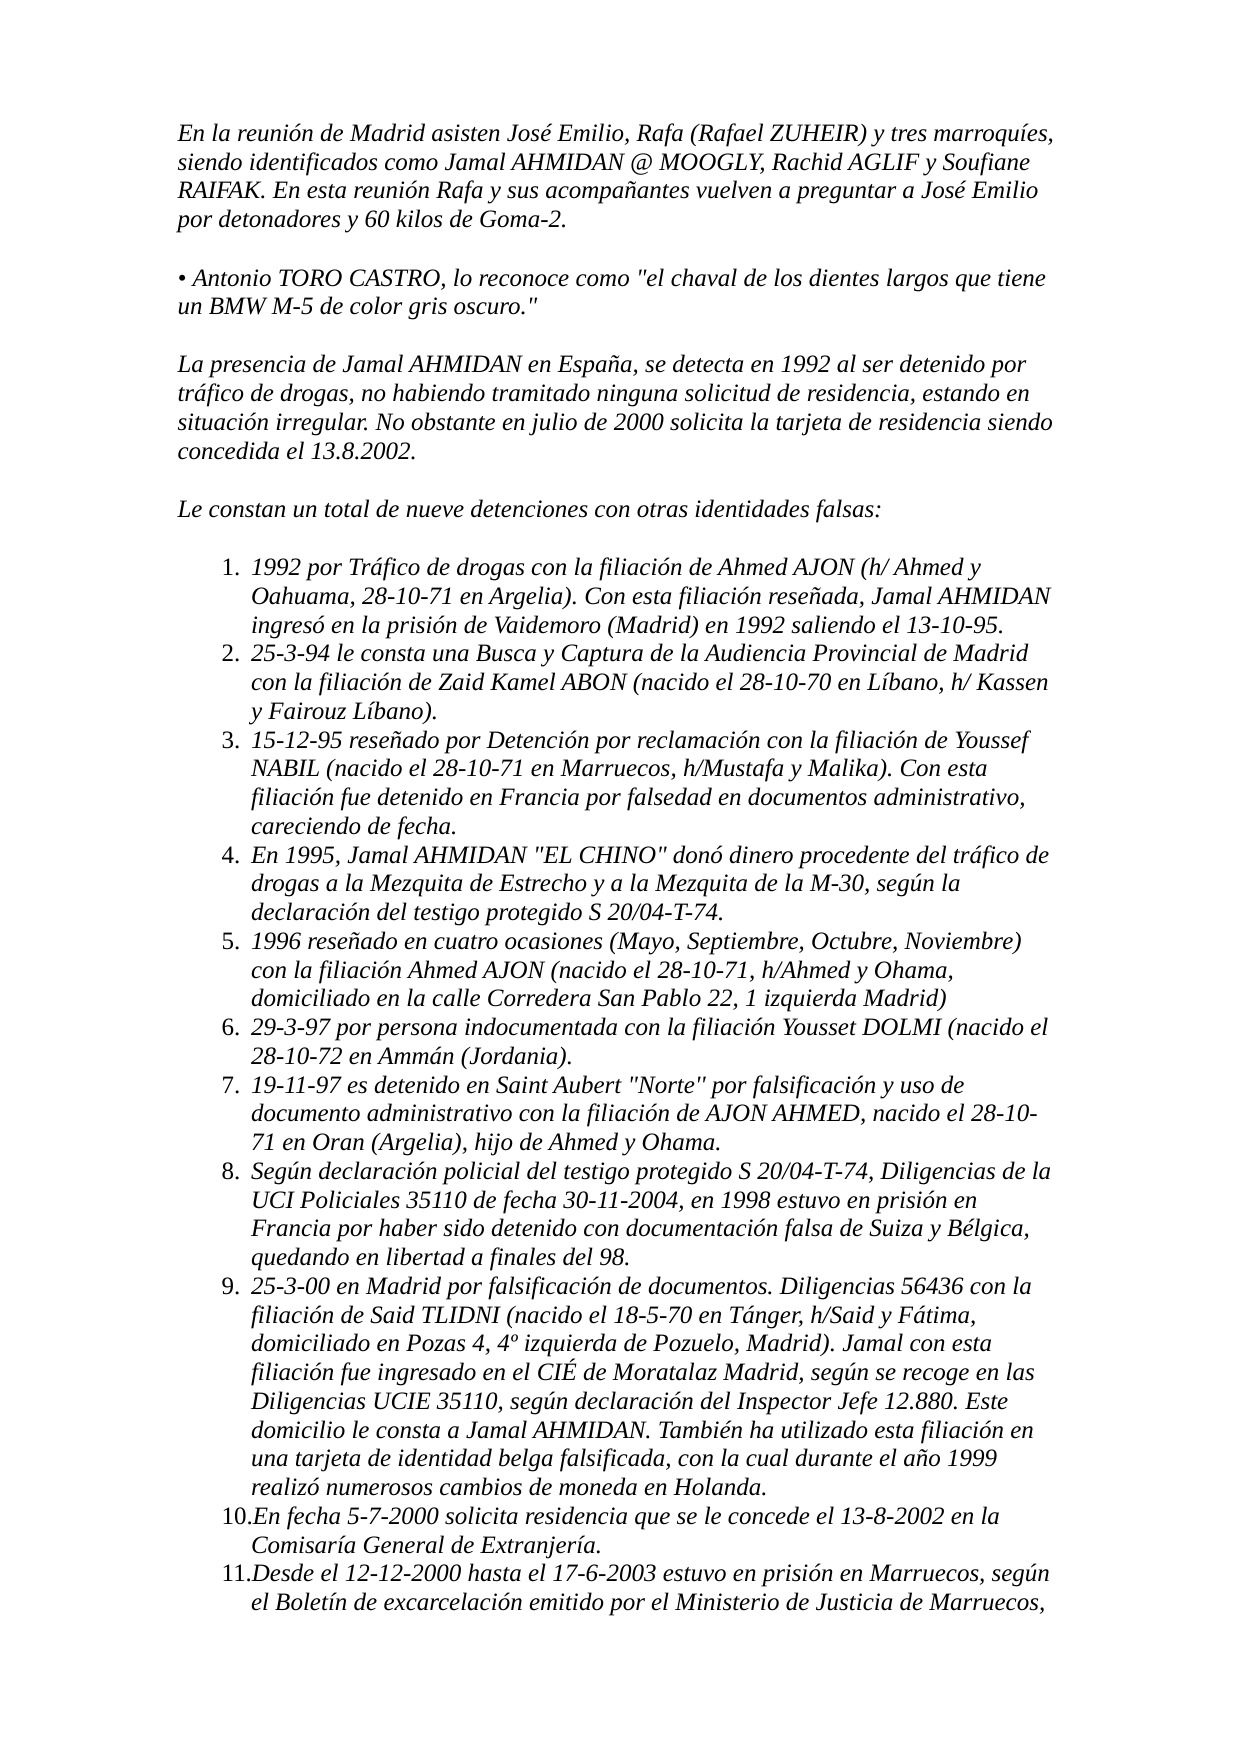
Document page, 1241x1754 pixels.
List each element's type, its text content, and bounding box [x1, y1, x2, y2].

list 25-3-00 en Madrid por falsificación de documentos. Diligencias 56436 con la filiación de Said TLIDNI (nacido el 18-5-70 en Tánger, h/Said y Fátima, domiciliado en Pozas 4, 4º izquierda de Pozuelo, Madrid). Jamal con esta filiación fue ingresado en el CIÉ de Moratalaz Madrid, según se recoge en las Diligencias UCIE 35110, según declaración del Inspector Jefe 12.880. Este domicilio le consta a Jamal AHMIDAN. También ha utilizado esta filiación en una tarjeta de identidad belga falsificada, con la cual durante el año 1999 realizó numerosos cambios de moneda en Holanda. [221, 1271, 1063, 1501]
list 1996 reseñado en cuatro ocasiones (Mayo, Septiembre, Octubre, Noviembre) con la filiación Ahmed AJON (nacido el 28-10-71, h/Ahmed y Ohama, domiciliado en la calle Corredera San Pablo 22, 1 izquierda Madrid) [221, 926, 1063, 1012]
text • Antonio TORO CASTRO, lo reconoce como "el chaval de los dientes largos que tiene un BMW M-5 de color gris oscuro." [177, 263, 1063, 320]
list Según declaración policial del testigo protegido S 20/04-T-74, Diligencias de la UCI Policiales 35110 de fecha 30-11-2004, en 1998 estuvo en prisión en Francia por haber sido detenido con documentación falsa de Suiza y Bélgica, quedando en libertad a finales del 98. [221, 1156, 1063, 1271]
text En la reunión de Madrid asisten José Emilio, Rafa (Rafael ZUHEIR) y tres marroquíes, siendo identificados como Jamal AHMIDAN @ MOOGLY, Rachid AGLIF y Soufiane RAIFAK. En esta reunión Rafa y sus acompañantes vuelven a preguntar a José Emilio por detonadores y 60 kilos de Goma-2. [177, 118, 1063, 233]
list En 1995, Jamal AHMIDAN "EL CHINO" donó dinero procedente del tráfico de drogas a la Mezquita de Estrecho y a la Mezquita de la M-30, según la declaración del testigo protegido S 20/04-T-74. [221, 840, 1063, 926]
text La presencia de Jamal AHMIDAN en España, se detecta en 1992 al ser detenido por tráfico de drogas, no habiendo tramitado ninguna solicitud de residencia, estando en situación irregular. No obstante en julio de 2000 solicita la tarjeta de residencia siendo concedida el 13.8.2002. [177, 349, 1063, 464]
list 19-11-97 es detenido en Saint Aubert "Norte'' por falsificación y uso de documento administrativo con la filiación de AJON AHMED, nacido el 28-10-71 en Oran (Argelia), hijo de Ahmed y Ohama. [221, 1070, 1063, 1156]
list 15-12-95 reseñado por Detención por reclamación con la filiación de Youssef NABIL (nacido el 28-10-71 en Marruecos, h/Mustafa y Malika). Con esta filiación fue detenido en Francia por falsedad en documentos administrativo, careciendo de fecha. [221, 725, 1063, 840]
list Desde el 12-12-2000 hasta el 17-6-2003 estuvo en prisión en Marruecos, según el Boletín de excarcelación emitido por el Ministerio de Justicia de Marruecos, [221, 1558, 1063, 1616]
list 25-3-94 le consta una Busca y Captura de la Audiencia Provincial de Madrid con la filiación de Zaid Kamel ABON (nacido el 28-10-70 en Líbano, h/ Kassen y Fairouz Líbano). [221, 638, 1063, 725]
list 1992 por Tráfico de drogas con la filiación de Ahmed AJON (h/ Ahmed y Oahuama, 28-10-71 en Argelia). Con esta filiación reseñada, Jamal AHMIDAN ingresó en la prisión de Vaidemoro (Madrid) en 1992 saliendo el 13-10-95. [221, 552, 1063, 638]
list 29-3-97 por persona indocumentada con la filiación Yousset DOLMI (nacido el 28-10-72 en Ammán (Jordania). [221, 1012, 1063, 1070]
list En fecha 5-7-2000 solicita residencia que se le concede el 13-8-2002 en la Comisaría General de Extranjería. [221, 1501, 1063, 1558]
text Le constan un total de nueve detenciones con otras identidades falsas: [177, 494, 1063, 523]
